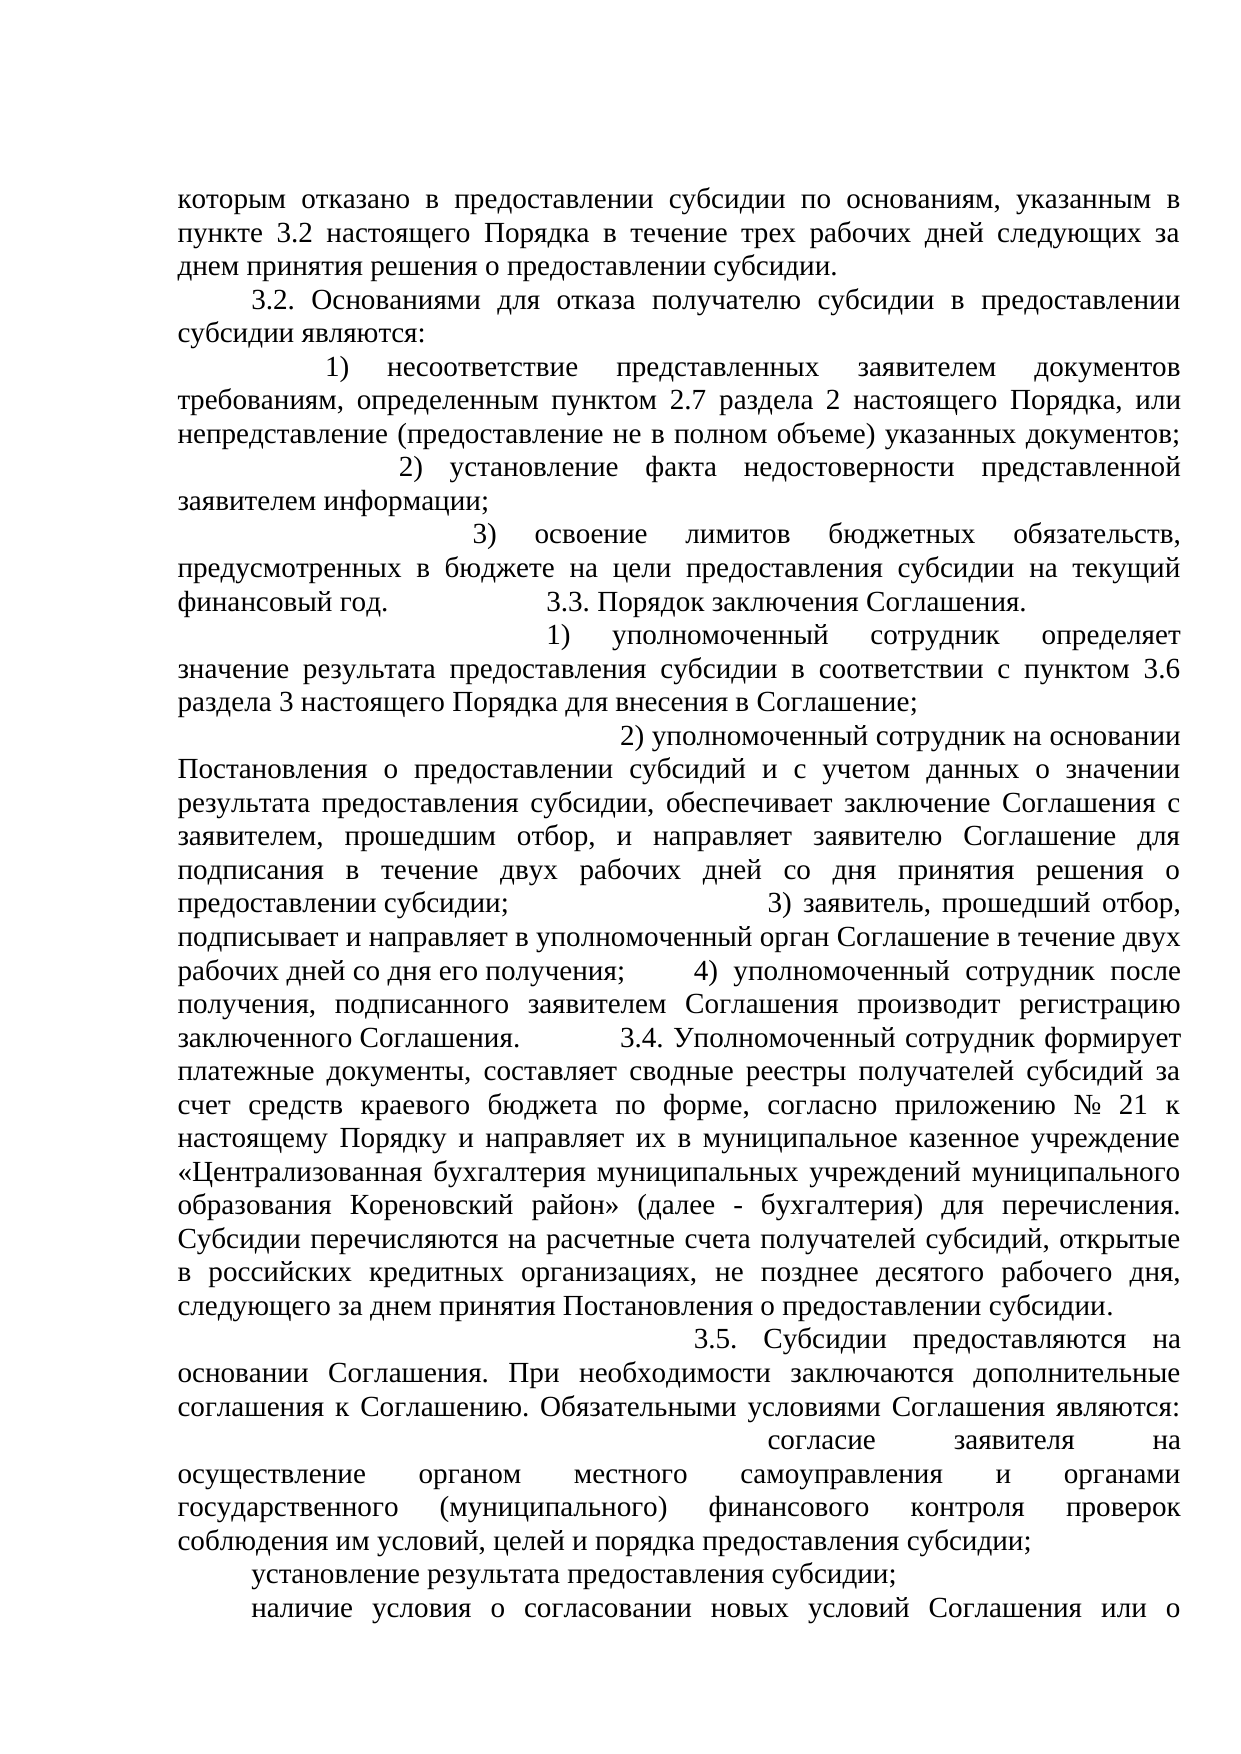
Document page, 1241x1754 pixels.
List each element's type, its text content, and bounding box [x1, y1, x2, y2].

text которым отказано в предоставлении субсидии по основаниям, указанным в пункте 3.2 настоящего Порядка в течение трех рабочих дней следующих за днем принятия решения о предоставлении субсидии. 3.2. Основаниями для отказа получателю субсидии в предоставлении субсидии являются: 1) несоответствие представленных заявителем документов требованиям, определенным пунктом 2.7 раздела 2 настоящего Порядка, или непредставление (предоставление не в полном объеме) указанных документов; 2) установление факта недостоверности представленной заявителем информации; 3) освоение лимитов бюджетных обязательств, предусмотренных в бюджете на цели предоставления субсидии на текущий финансовый год. 3.3. Порядок заключения Соглашения. 1) уполномоченный сотрудник определяет значение результата предоставления субсидии в соответствии с пунктом 3.6 раздела 3 настоящего Порядка для внесения в Соглашение; 2) уполномоченный сотрудник на основании Постановления о предоставлении субсидий и с учетом данных о значении результата предоставления субсидии, обеспечивает заключение Соглашения с заявителем, прошедшим отбор, и направляет заявителю Соглашение для подписания в течение двух рабочих дней со дня принятия решения о предоставлении субсидии; 3) заявитель, прошедший отбор, подписывает и направляет в уполномоченный орган Соглашение в течение двух рабочих дней со дня его получения; 4) уполномоченный сотрудник после получения, подписанного заявителем Соглашения производит регистрацию заключенного Соглашения. 3.4. Уполномоченный сотрудник формирует платежные документы, составляет сводные реестры получателей субсидий за счет средств краевого бюджета по форме, согласно приложению № 21 к настоящему Порядку и направляет их в муниципальное казенное учреждение «Централизованная бухгалтерия муниципальных учреждений муниципального образования Кореновский район» (далее - бухгалтерия) для перечисления. Субсидии перечисляются на расчетные счета получателей субсидий, открытые в российских кредитных организациях, не позднее десятого рабочего дня, следующего за днем принятия Постановления о предоставлении субсидии. 3.5. Субсидии предоставляются на основании Соглашения. При необходимости заключаются дополнительные соглашения к Соглашению. Обязательными условиями Соглашения являются: согласие заявителя на осуществление органом местного самоуправления и органами государственного (муниципального) финансового контроля проверок соблюдения им условий, целей и порядка предоставления субсидии; установление результата предоставления субсидии; наличие условия о согласовании новых условий Соглашения или о [177, 181, 1181, 1623]
